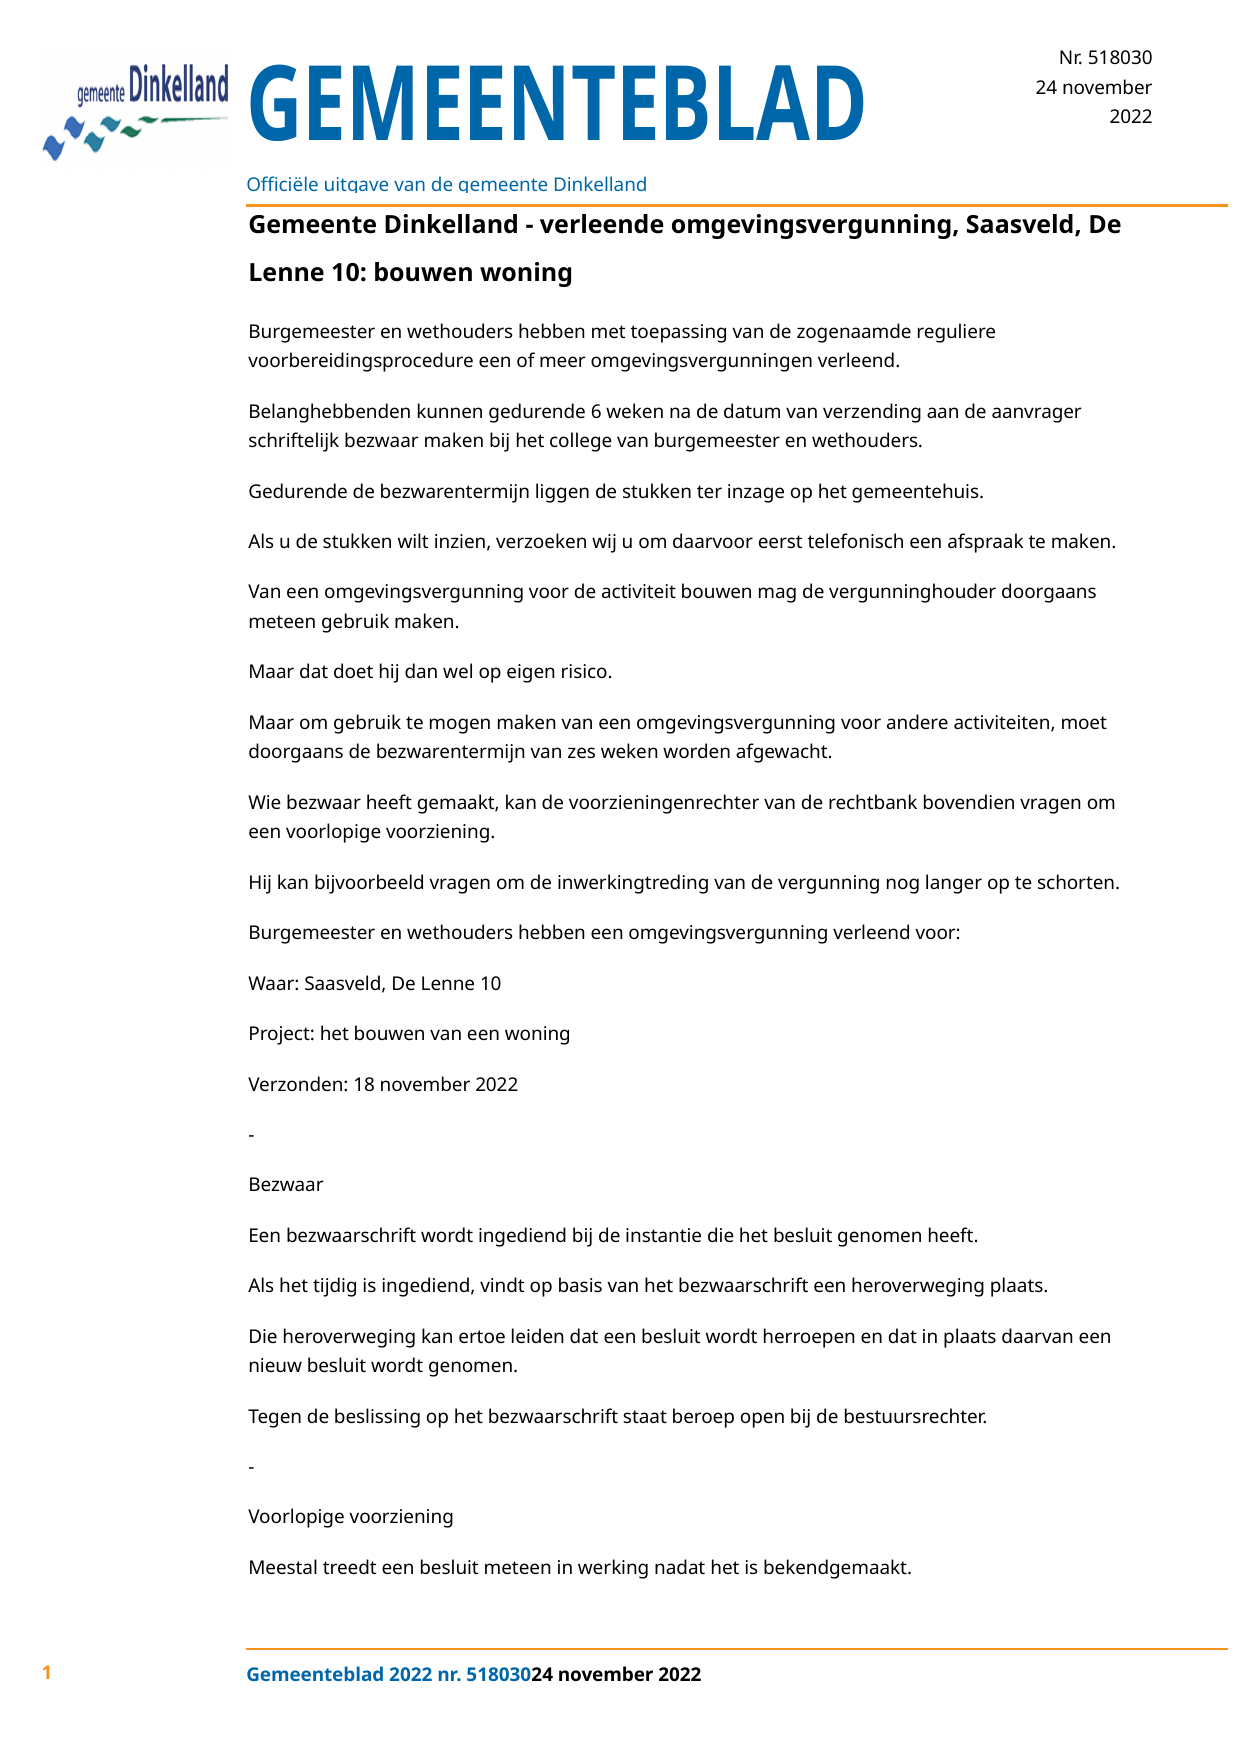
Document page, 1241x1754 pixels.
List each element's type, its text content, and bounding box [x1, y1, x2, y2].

text - [248, 1121, 1152, 1147]
text Bezwaar [248, 1172, 1152, 1197]
text Die heroverweging kan ertoe leiden dat een besluit wordt herroepen en dat in plaats daarvan een nieuw besluit wordt genomen. [248, 1323, 1152, 1378]
text - [248, 1453, 1152, 1479]
text Als u de stukken wilt inzien, verzoeken wij u om daarvoor eerst telefonisch een afspraak te maken. [248, 528, 1152, 554]
text Van een omgevingsvergunning voor de activiteit bouwen mag de vergunninghouder doorgaans meteen gebruik maken. [248, 579, 1152, 634]
text Hij kan bijvoorbeeld vragen om de inwerkingtreding van de vergunning nog langer op te schorten. [248, 869, 1152, 895]
text Waar: Saasveld, De Lenne 10 [248, 970, 1152, 996]
picture [41, 47, 231, 172]
text Voorlopige voorziening [248, 1504, 1152, 1529]
text Meestal treedt een besluit meteen in werking nadat het is bekendgemaakt. [248, 1554, 1152, 1580]
text Maar om gebruik te mogen maken van een omgevingsvergunning voor andere activiteiten, moet doorgaans de bezwarentermijn van zes weken worden afgewacht. [248, 709, 1152, 764]
text Maar dat doet hij dan wel op eigen risico. [248, 659, 1152, 684]
text Gemeente Dinkelland - verleende omgevingsvergunning, Saasveld, De Lenne 10: bouwen woning [248, 207, 1152, 288]
text Burgemeester en wethouders hebben een omgevingsvergunning verleend voor: [248, 919, 1152, 945]
text Belanghebbenden kunnen gedurende 6 weken na de datum van verzending aan de aanvrager schriftelijk bezwaar maken bij het college van burgemeester en wethouders. [248, 398, 1152, 453]
text Verzonden: 18 november 2022 [248, 1071, 1152, 1097]
text Project: het bouwen van een woning [248, 1020, 1152, 1046]
text Een bezwaarschrift wordt ingediend bij de instantie die het besluit genomen heeft. [248, 1222, 1152, 1248]
text Als het tijdig is ingediend, vindt op basis van het bezwaarschrift een heroverweging plaats. [248, 1272, 1152, 1298]
text Wie bezwaar heeft gemaakt, kan de voorzieningenrechter van de rechtbank bovendien vragen om een voorlopige voorziening. [248, 789, 1152, 844]
text Burgemeester en wethouders hebben met toepassing van de zogenaamde reguliere voorbereidingsprocedure een of meer omgevingsvergunningen verleend. [248, 318, 1152, 373]
text Tegen de beslissing op het bezwaarschrift staat beroep open bij de bestuursrechter. [248, 1403, 1152, 1429]
text Gedurende de bezwarentermijn liggen de stukken ter inzage op het gemeentehuis. [248, 478, 1152, 504]
